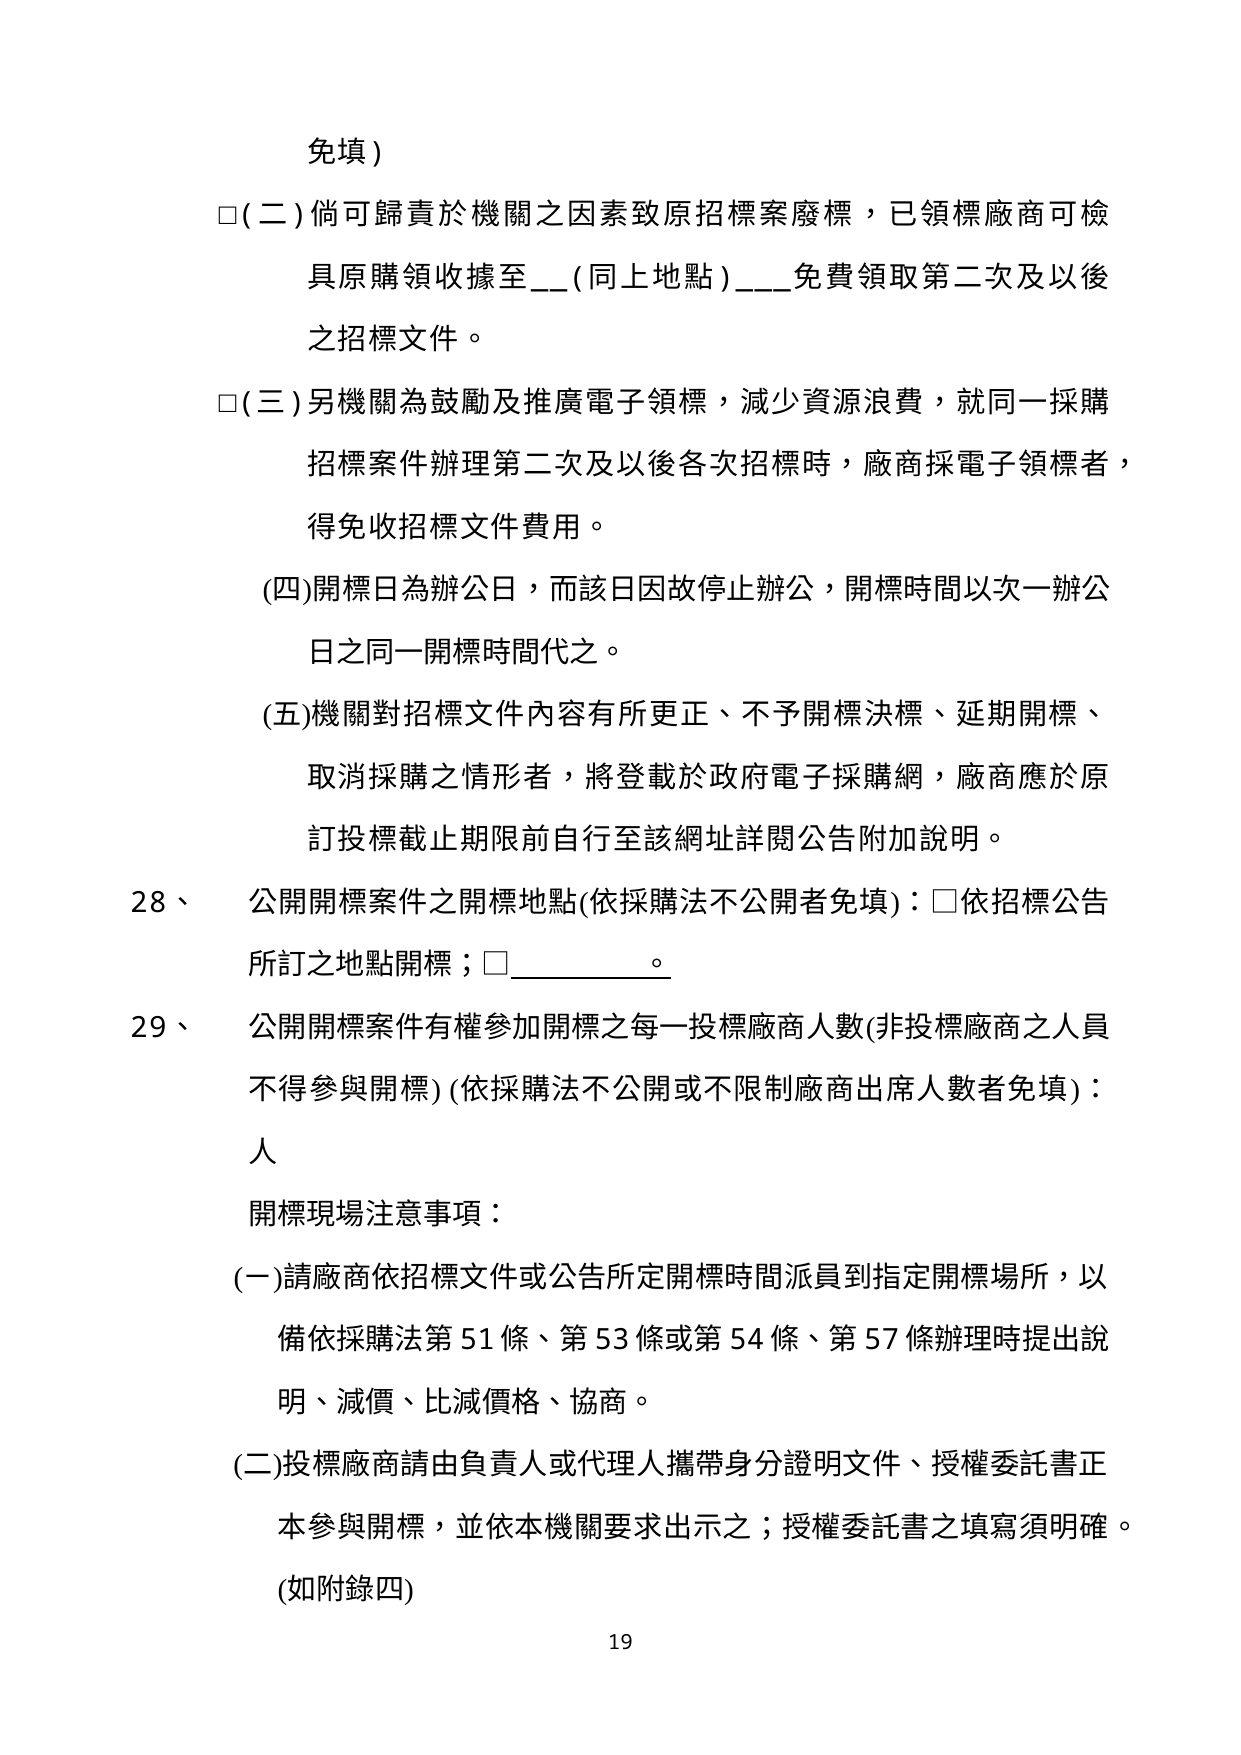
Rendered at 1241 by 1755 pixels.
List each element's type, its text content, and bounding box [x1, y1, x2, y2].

text (ㄧ)請廠商依招標文件或公告所定開標時間派員到指定開標場所，以備依採購法第51條、第53條或第54條、第57條辦理時提出說明、減價、比減價格、協商。 [233, 1233, 1110, 1420]
text □(三)另機關為鼓勵及推廣電子領標，減少資源浪費，就同一採購招標案件辦理第二次及以後各次招標時，廠商採電子領標者，得免收招標文件費用。 [218, 358, 1110, 545]
text (二)投標廠商請由負責人或代理人攜帶身分證明文件、授權委託書正本參與開標，並依本機關要求出示之；授權委託書之填寫須明確。(如附錄四) [233, 1420, 1110, 1608]
text (四)開標日為辦公日，而該日因故停止辦公，開標時間以次一辦公日之同一開標時間代之。 [262, 545, 1110, 670]
list 公開開標案件有權參加開標之每一投標廠商人數(非投標廠商之人員不得參與開標) (依採購法不公開或不限制廠商出席人數者免填)： 人 [130, 983, 1110, 1170]
text □(二)倘可歸責於機關之因素致原招標案廢標，已領標廠商可檢 具原購領收據至__(同上地點)___免費領取第二次及以後之招標文件。 [218, 170, 1110, 358]
text 開標現場注意事項： [248, 1170, 1110, 1233]
list 公開開標案件之開標地點(依採購法不公開者免填)：□依招標公告所訂之地點開標；□ 。 [130, 858, 1110, 983]
text (五)機關對招標文件內容有所更正、不予開標決標、延期開標、取消採購之情形者，將登載於政府電子採購網，廠商應於原訂投標截止期限前自行至該網址詳閱公告附加說明。 [262, 670, 1110, 858]
text 免填) [218, 108, 1110, 170]
